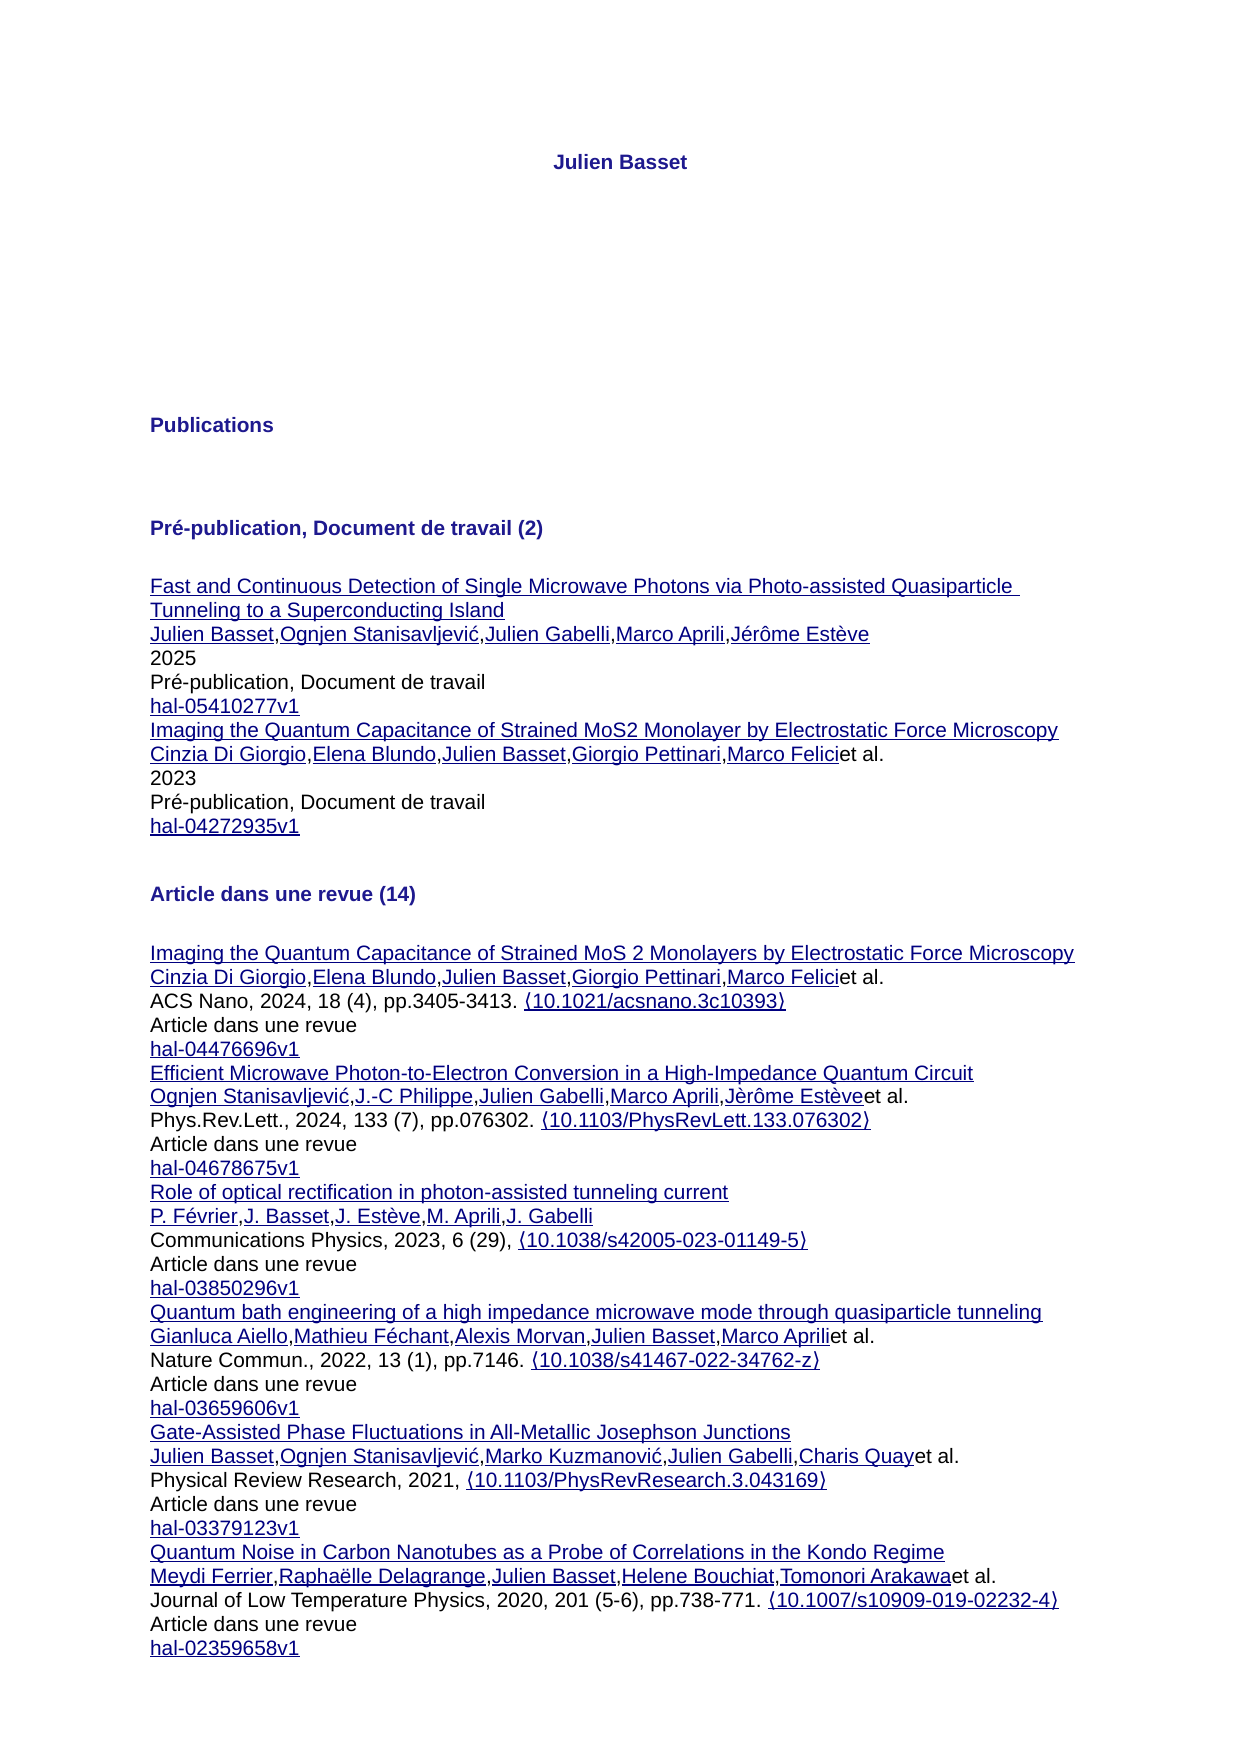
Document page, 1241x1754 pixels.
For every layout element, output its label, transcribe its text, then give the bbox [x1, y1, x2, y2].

subtitle Julien Basset [150, 150, 1090, 174]
table_cell Efficient Microwave Photon-to-Electron Conversion in a High-Impedance Quantum Circuit Ognjen Stanisavljević,J.-C Philippe,Julien Gabelli,Marco Aprili,Jèrôme Estèveet al. Phys.Rev.Lett., 2024, 133 (7), pp.076302. ⟨10.1103/PhysRevLett.133.076302⟩ Article dans une revue hal-04678675v1 [150, 1060, 1090, 1180]
table_cell Imaging the Quantum Capacitance of Strained MoS2 Monolayer by Electrostatic Force Microscopy Cinzia Di Giorgio,Elena Blundo,Julien Basset,Giorgio Pettinari,Marco Feliciet al. 2023 Pré-publication, Document de travail hal-04272935v1 [150, 718, 1090, 837]
table_cell Role of optical rectification in photon-assisted tunneling current P. Février,J. Basset,J. Estève,M. Aprili,J. Gabelli Communications Physics, 2023, 6 (29), ⟨10.1038/s42005-023-01149-5⟩ Article dans une revue hal-03850296v1 [150, 1180, 1090, 1300]
subtitle Publications [150, 412, 1090, 436]
subtitle Pré-publication, Document de travail (2) [150, 516, 1090, 539]
subtitle Article dans une revue (14) [150, 882, 1090, 906]
table_cell Quantum Noise in Carbon Nanotubes as a Probe of Correlations in the Kondo Regime Meydi Ferrier,Raphaëlle Delagrange,Julien Basset,Helene Bouchiat,Tomonori Arakawaet al. Journal of Low Temperature Physics, 2020, 201 (5-6), pp.738-771. ⟨10.1007/s10909-019-02232-4⟩ Article dans une revue hal-02359658v1 [150, 1540, 1090, 1659]
table_cell Quantum bath engineering of a high impedance microwave mode through quasiparticle tunneling Gianluca Aiello,Mathieu Féchant,Alexis Morvan,Julien Basset,Marco Apriliet al. Nature Commun., 2022, 13 (1), pp.7146. ⟨10.1038/s41467-022-34762-z⟩ Article dans une revue hal-03659606v1 [150, 1300, 1090, 1420]
table_header Fast and Continuous Detection of Single Microwave Photons via Photo-assisted Quasiparticle Tunneling to a Superconducting Island Julien Basset,Ognjen Stanisavljević,Julien Gabelli,Marco Aprili,Jérôme Estève 2025 Pré-publication, Document de travail hal-05410277v1 [150, 574, 1090, 718]
table_header Imaging the Quantum Capacitance of Strained MoS 2 Monolayers by Electrostatic Force Microscopy Cinzia Di Giorgio,Elena Blundo,Julien Basset,Giorgio Pettinari,Marco Feliciet al. ACS Nano, 2024, 18 (4), pp.3405-3413. ⟨10.1021/acsnano.3c10393⟩ Article dans une revue hal-04476696v1 [150, 941, 1090, 1060]
table_cell Gate-Assisted Phase Fluctuations in All-Metallic Josephson Junctions Julien Basset,Ognjen Stanisavljević,Marko Kuzmanović,Julien Gabelli,Charis Quayet al. Physical Review Research, 2021, ⟨10.1103/PhysRevResearch.3.043169⟩ Article dans une revue hal-03379123v1 [150, 1420, 1090, 1539]
